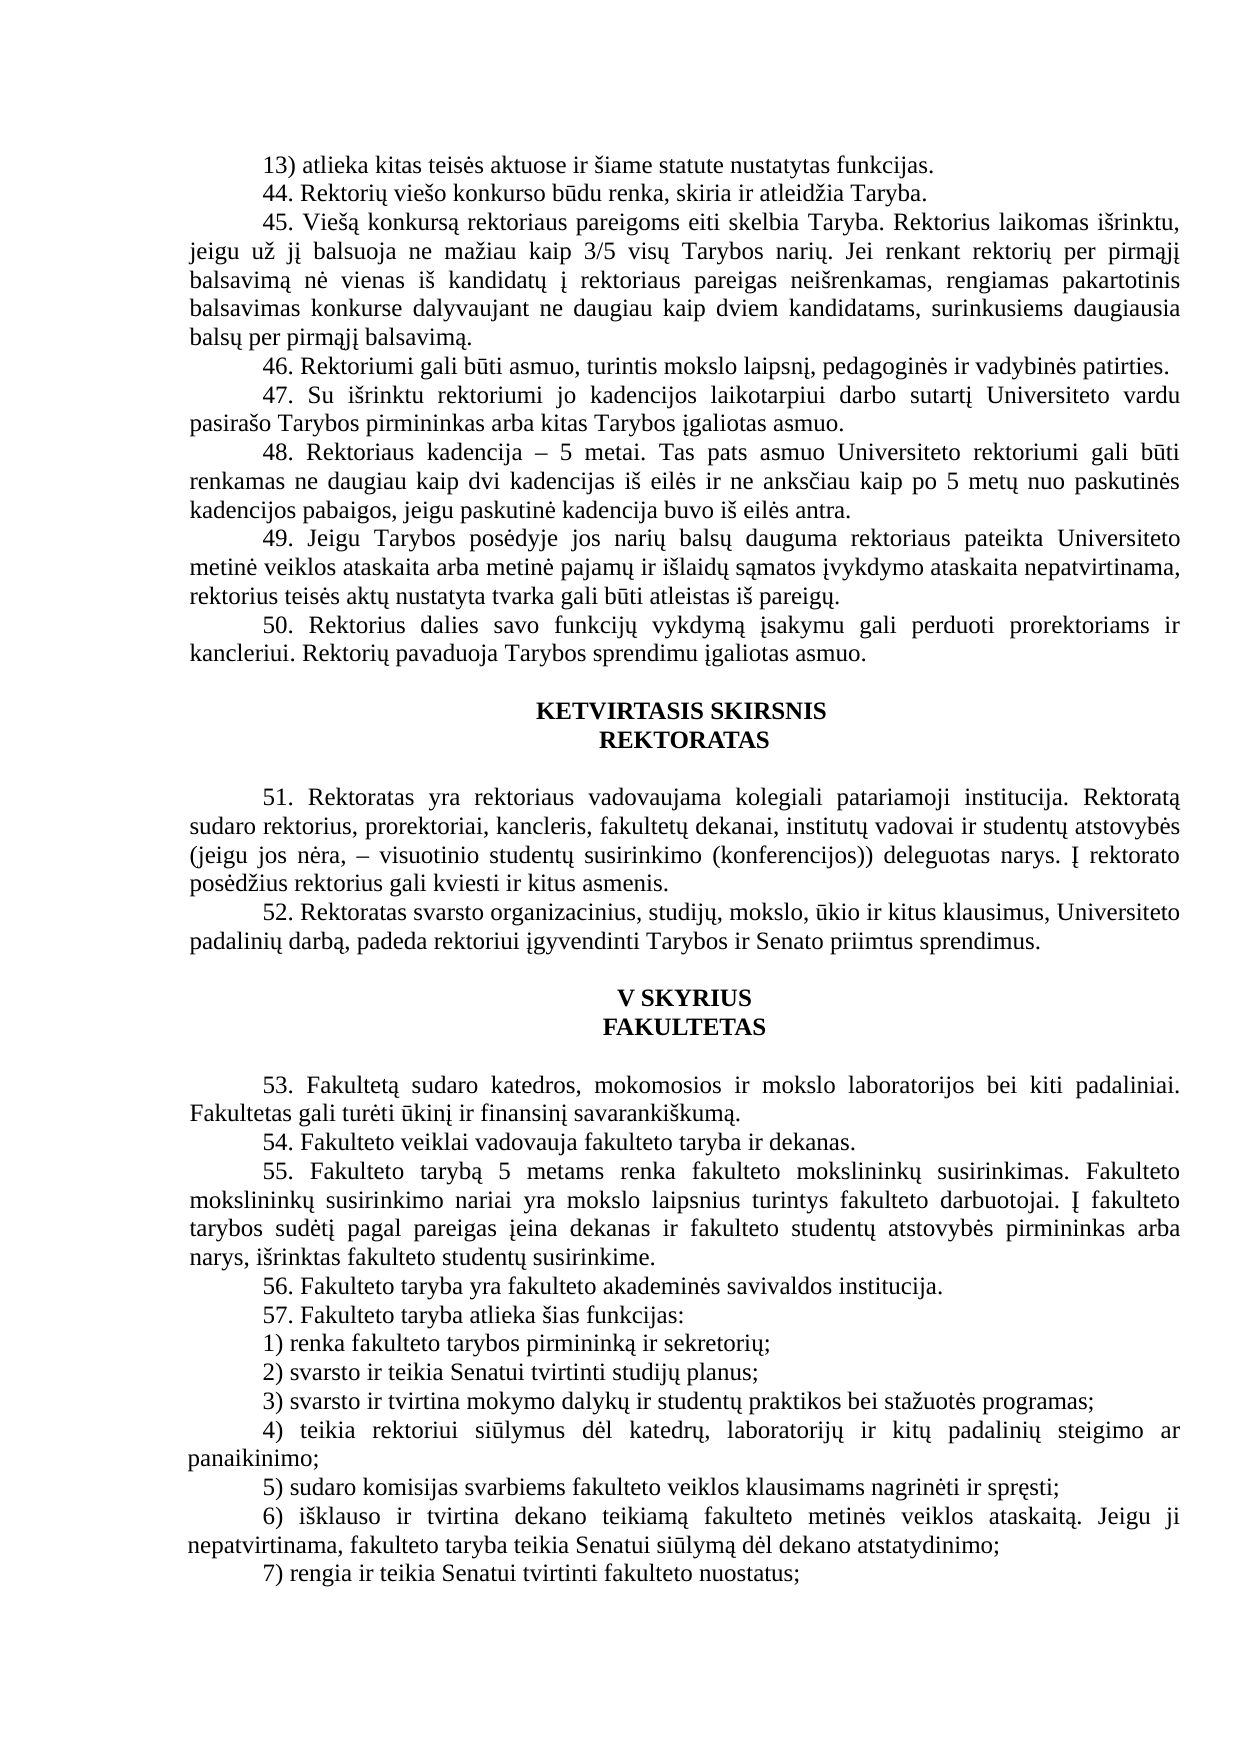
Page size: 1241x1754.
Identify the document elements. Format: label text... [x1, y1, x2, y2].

text 1) renka fakulteto tarybos pirmininką ir sekretorių; [187, 1328, 1181, 1357]
text 49. Jeigu Tarybos posėdyje jos narių balsų dauguma rektoriaus pateikta Universiteto metinė veiklos ataskaita arba metinė pajamų ir išlaidų sąmatos įvykdymo ataskaita nepatvirtinama, rektorius teisės aktų nustatyta tvarka gali būti atleistas iš pareigų. [189, 523, 1181, 610]
text 4) teikia rektoriui siūlymus dėl katedrų, laboratorijų ir kitų padalinių steigimo ar panaikinimo; [187, 1415, 1181, 1472]
text 2) svarsto ir teikia Senatui tvirtinti studijų planus; [187, 1357, 1181, 1386]
text 54. Fakulteto veiklai vadovauja fakulteto taryba ir dekanas. [189, 1127, 1181, 1156]
text 47. Su išrinktu rektoriumi jo kadencijos laikotarpiui darbo sutartį Universiteto vardu pasirašo Tarybos pirmininkas arba kitas Tarybos įgaliotas asmuo. [189, 380, 1181, 437]
text REKTORATAS [187, 725, 1181, 753]
text 3) svarsto ir tvirtina mokymo dalykų ir studentų praktikos bei stažuotės programas; [187, 1386, 1181, 1415]
text V SKYRIUS [187, 983, 1181, 1012]
text 46. Rektoriumi gali būti asmuo, turintis mokslo laipsnį, pedagoginės ir vadybinės patirties. [189, 351, 1181, 380]
text 53. Fakultetą sudaro katedros, mokomosios ir mokslo laboratorijos bei kiti padaliniai. Fakultetas gali turėti ūkinį ir finansinį savarankiškumą. [189, 1070, 1181, 1127]
text 51. Rektoratas yra rektoriaus vadovaujama kolegiali patariamoji institucija. Rektoratą sudaro rektorius, prorektoriai, kancleris, fakultetų dekanai, institutų vadovai ir studentų atstovybės (jeigu jos nėra, – visuotinio studentų susirinkimo (konferencijos)) deleguotas narys. Į rektorato posėdžius rektorius gali kviesti ir kitus asmenis. [189, 782, 1181, 897]
text 7) rengia ir teikia Senatui tvirtinti fakulteto nuostatus; [187, 1558, 1181, 1587]
text 13) atlieka kitas teisės aktuose ir šiame statute nustatytas funkcijas. [187, 150, 1181, 178]
text 57. Fakulteto taryba atlieka šias funkcijas: [189, 1300, 1181, 1328]
text 5) sudaro komisijas svarbiems fakulteto veiklos klausimams nagrinėti ir spręsti; [187, 1472, 1181, 1501]
text 6) išklauso ir tvirtina dekano teikiamą fakulteto metinės veiklos ataskaitą. Jeigu ji nepatvirtinama, fakulteto taryba teikia Senatui siūlymą dėl dekano atstatydinimo; [187, 1501, 1181, 1558]
text 44. Rektorių viešo konkurso būdu renka, skiria ir atleidžia Taryba. [189, 178, 1181, 207]
text 56. Fakulteto taryba yra fakulteto akademinės savivaldos institucija. [189, 1271, 1181, 1300]
text 50. Rektorius dalies savo funkcijų vykdymą įsakymu gali perduoti prorektoriams ir kancleriui. Rektorių pavaduoja Tarybos sprendimu įgaliotas asmuo. [189, 610, 1181, 667]
text 52. Rektoratas svarsto organizacinius, studijų, mokslo, ūkio ir kitus klausimus, Universiteto padalinių darbą, padeda rektoriui įgyvendinti Tarybos ir Senato priimtus sprendimus. [189, 897, 1181, 955]
text 45. Viešą konkursą rektoriaus pareigoms eiti skelbia Taryba. Rektorius laikomas išrinktu, jeigu už jį balsuoja ne mažiau kaip 3/5 visų Tarybos narių. Jei renkant rektorių per pirmąjį balsavimą nė vienas iš kandidatų į rektoriaus pareigas neišrenkamas, rengiamas pakartotinis balsavimas konkurse dalyvaujant ne daugiau kaip dviem kandidatams, surinkusiems daugiausia balsų per pirmąjį balsavimą. [189, 207, 1181, 351]
text 55. Fakulteto tarybą 5 metams renka fakulteto mokslininkų susirinkimas. Fakulteto mokslininkų susirinkimo nariai yra mokslo laipsnius turintys fakulteto darbuotojai. Į fakulteto tarybos sudėtį pagal pareigas įeina dekanas ir fakulteto studentų atstovybės pirmininkas arba narys, išrinktas fakulteto studentų susirinkime. [189, 1156, 1181, 1271]
text 48. Rektoriaus kadencija – 5 metai. Tas pats asmuo Universiteto rektoriumi gali būti renkamas ne daugiau kaip dvi kadencijas iš eilės ir ne anksčiau kaip po 5 metų nuo paskutinės kadencijos pabaigos, jeigu paskutinė kadencija buvo iš eilės antra. [189, 437, 1181, 523]
text ketvirtasis SKIRSNIS [187, 696, 1181, 725]
text FAKULTETAS [187, 1012, 1181, 1041]
